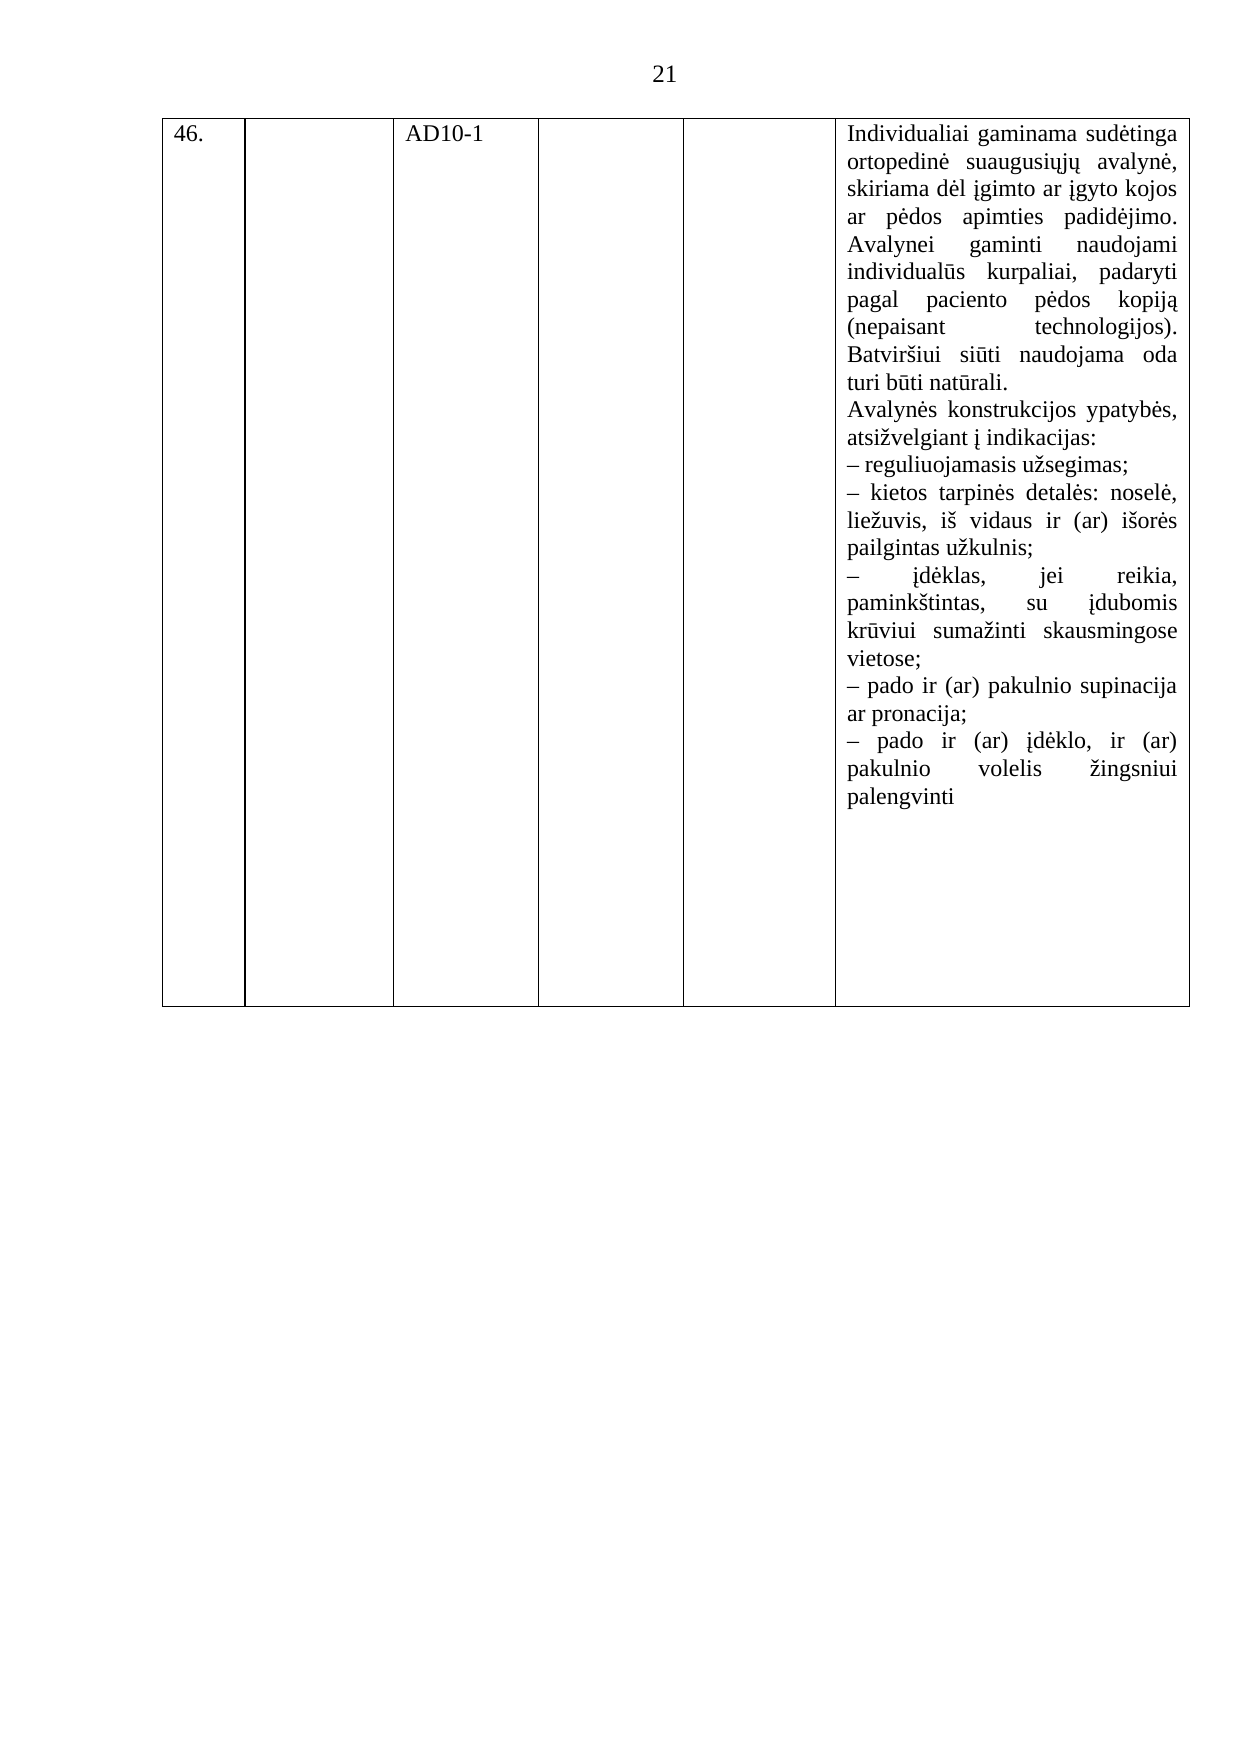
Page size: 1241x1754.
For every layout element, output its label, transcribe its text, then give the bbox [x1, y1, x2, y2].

table_cell AD10-1 [394, 119, 538, 1006]
table_cell Individualiai gaminama sudėtinga ortopedinė suaugusiųjų avalynė, skiriama dėl įgimto ar įgyto kojos ar pėdos apimties padidėjimo. Avalynei gaminti naudojami individualūs kurpaliai, padaryti pagal paciento pėdos kopiją (nepaisant technologijos). Batviršiui siūti naudojama oda turi būti natūrali. Avalynės konstrukcijos ypatybės, atsižvelgiant į indikacijas: – reguliuojamasis užsegimas; – kietos tarpinės detalės: noselė, liežuvis, iš vidaus ir (ar) išorės pailgintas užkulnis; – įdėklas, jei reikia, paminkštintas, su įdubomis krūviui sumažinti skausmingose vietose; – pado ir (ar) pakulnio supinacija ar pronacija; – pado ir (ar) įdėklo, ir (ar) pakulnio volelis žingsniui palengvinti [836, 119, 1189, 1006]
table_cell [539, 119, 683, 1006]
table_cell 46. [163, 119, 244, 1006]
table_cell [246, 119, 393, 1006]
table_cell [684, 119, 835, 1006]
